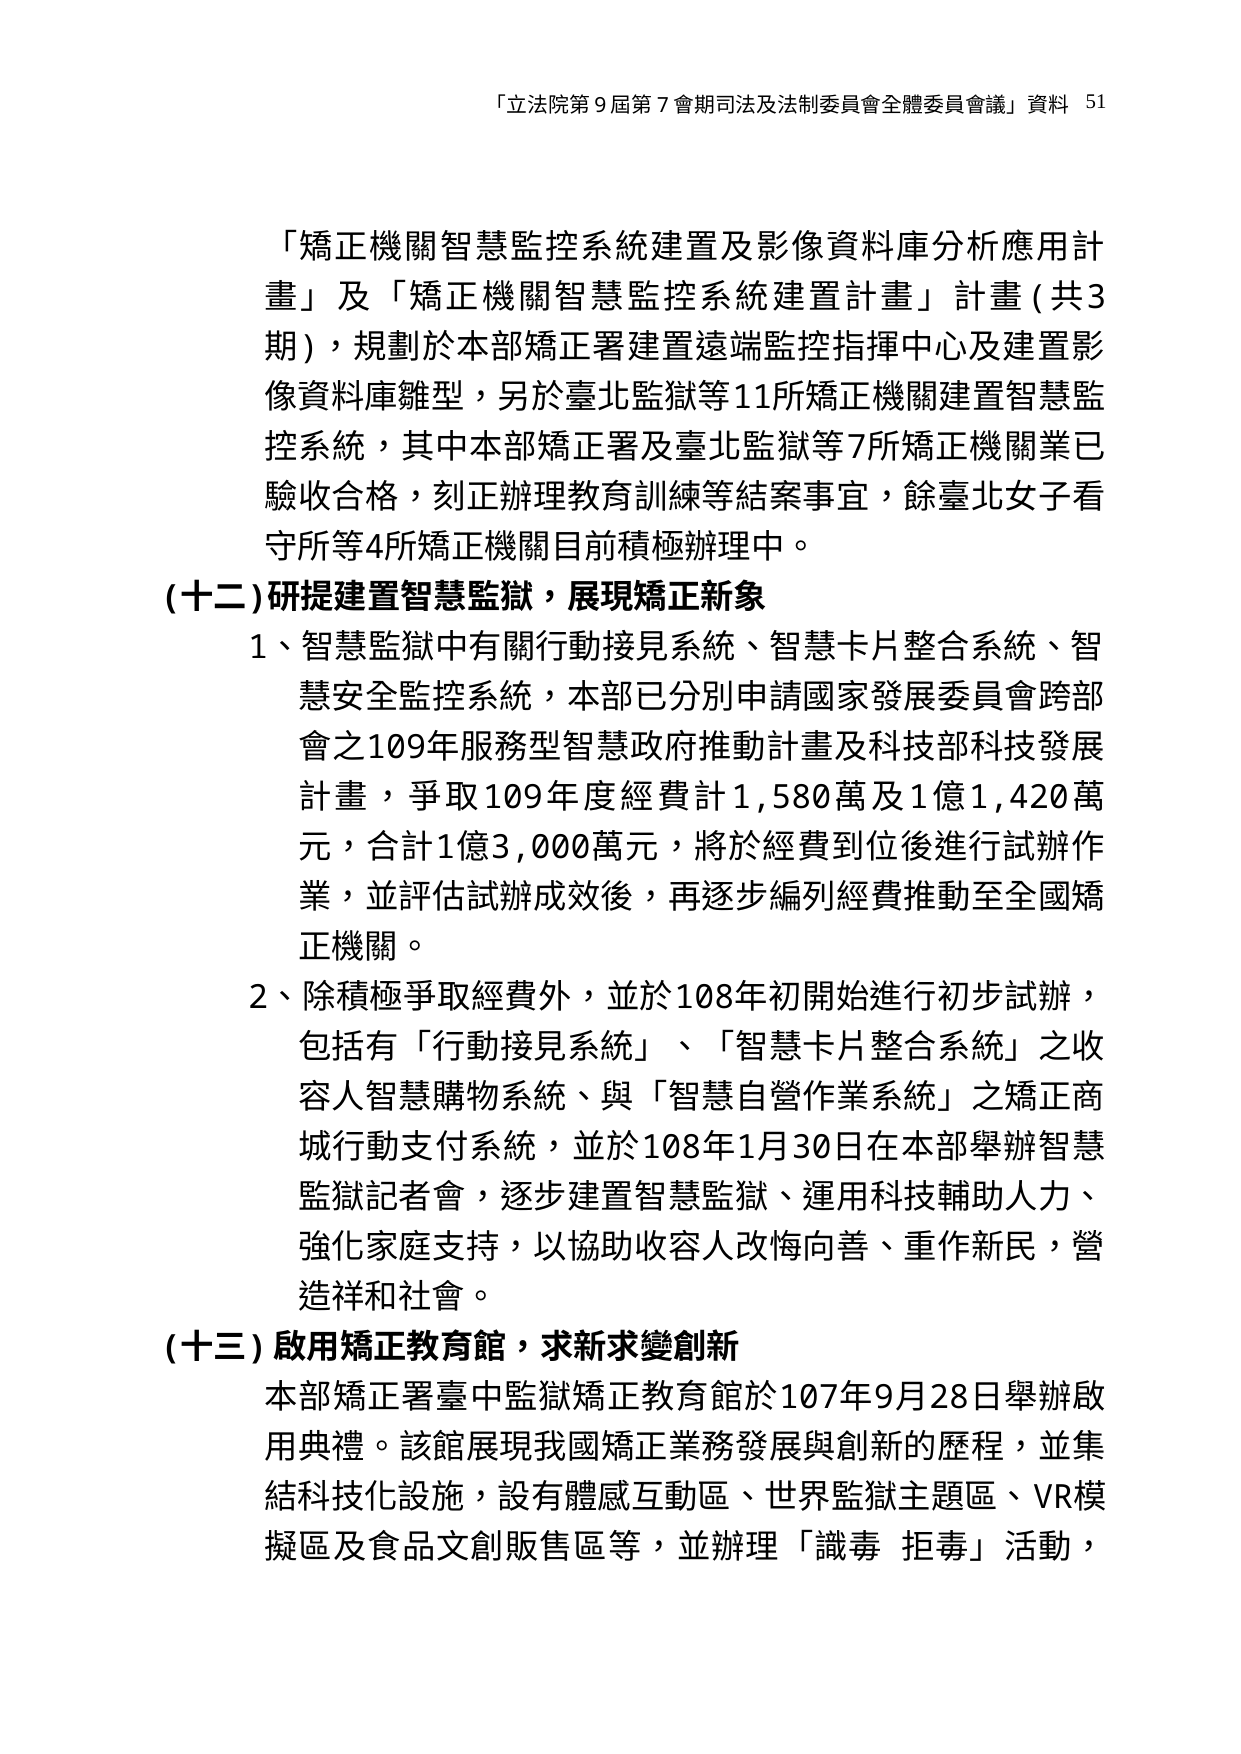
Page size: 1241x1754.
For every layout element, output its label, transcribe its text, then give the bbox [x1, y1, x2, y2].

text (十三) 啟用矯正教育館，求新求變創新 [160, 1319, 1106, 1369]
text 「矯正機關智慧監控系統建置及影像資料庫分析應用計畫」及「矯正機關智慧監控系統建置計畫」計畫(共3期)，規劃於本部矯正署建置遠端監控指揮中心及建置影像資料庫雛型，另於臺北監獄等11所矯正機關建置智慧監控系統，其中本部矯正署及臺北監獄等7所矯正機關業已驗收合格，刻正辦理教育訓練等結案事宜，餘臺北女子看守所等4所矯正機關目前積極辦理中。 [264, 219, 1106, 569]
text 1、智慧監獄中有關行動接見系統、智慧卡片整合系統、智慧安全監控系統，本部已分別申請國家發展委員會跨部會之109年服務型智慧政府推動計畫及科技部科技發展計畫，爭取109年度經費計1,580萬及1億1,420萬元，合計1億3,000萬元，將於經費到位後進行試辦作業，並評估試辦成效後，再逐步編列經費推動至全國矯正機關。 [248, 619, 1106, 969]
text 本部矯正署臺中監獄矯正教育館於107年9月28日舉辦啟用典禮。該館展現我國矯正業務發展與創新的歷程，並集結科技化設施，設有體感互動區、世界監獄主題區、VR模擬區及食品文創販售區等，並辦理「識毒 拒毒」活動， [264, 1369, 1106, 1569]
text (十二)研提建置智慧監獄，展現矯正新象 [160, 569, 1106, 619]
text 2、除積極爭取經費外，並於108年初開始進行初步試辦，包括有「行動接見系統」、「智慧卡片整合系統」之收容人智慧購物系統、與「智慧自營作業系統」之矯正商城行動支付系統，並於108年1月30日在本部舉辦智慧監獄記者會，逐步建置智慧監獄、運用科技輔助人力、強化家庭支持，以協助收容人改悔向善、重作新民，營造祥和社會。 [248, 969, 1106, 1319]
